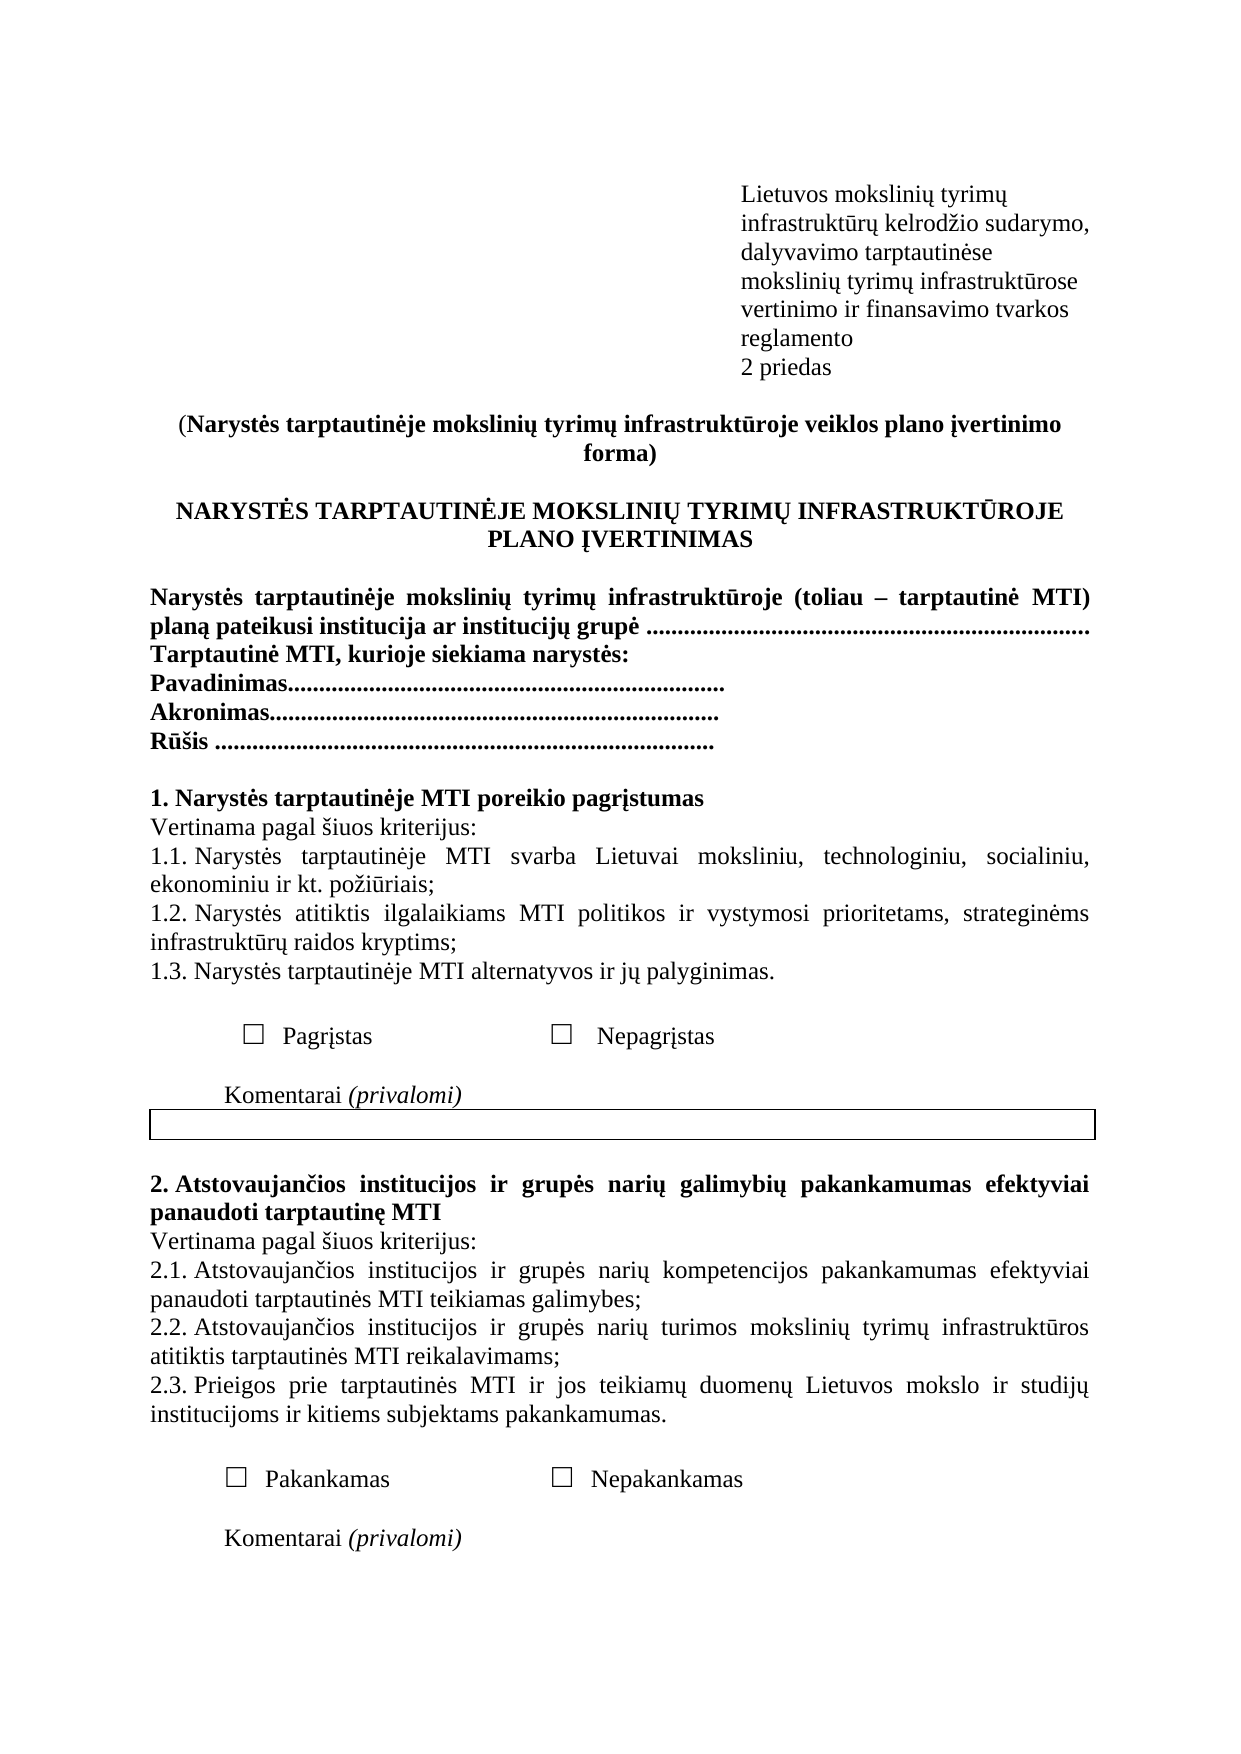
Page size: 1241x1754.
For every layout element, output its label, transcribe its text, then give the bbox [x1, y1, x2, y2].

table_header [151, 1110, 1094, 1139]
text Narystės tarptautinėje mokslinių tyrimų infrastruktūroje (toliau – tarptautinė MTI) planą pateikusi institucija ar institucijų grupė [150, 582, 1090, 639]
text Lietuvos mokslinių tyrimų [741, 179, 1090, 208]
text dalyvavimo tarptautinėse [741, 237, 1090, 266]
text Vertinama pagal šiuos kriterijus: [150, 1226, 1090, 1255]
text Pavadinimas...................................................................... [150, 668, 1090, 697]
text 2.1. Atstovaujančios institucijos ir grupės narių kompetencijos pakankamumas efektyviai panaudoti tarptautinės MTI teikiamas galimybes; [150, 1255, 1090, 1312]
text Vertinama pagal šiuos kriterijus: [150, 812, 1090, 841]
text Tarptautinė MTI, kurioje siekiama narystės: [150, 639, 1090, 668]
text Komentarai (privalomi) [150, 1080, 1090, 1109]
text reglamento [741, 323, 1090, 352]
text 1.1. Narystės tarptautinėje MTI svarba Lietuvai moksliniu, technologiniu, socialiniu, ekonominiu ir kt. požiūriais; [150, 841, 1090, 898]
text 1.2. Narystės atitiktis ilgalaikiams MTI politikos ir vystymosi prioritetams, strateginėms infrastruktūrų raidos kryptims; [150, 898, 1090, 956]
text 2.3. Prieigos prie tarptautinės MTI ir jos teikiamų duomenų Lietuvos mokslo ir studijų institucijoms ir kitiems subjektams pakankamumas. [150, 1370, 1090, 1427]
text Rūšis ................................................................................ [150, 726, 1090, 754]
text infrastruktūrų kelrodžio sudarymo, [741, 208, 1090, 237]
table_header [466, 1456, 541, 1494]
table_header □ Nepagrįstas [540, 1013, 1095, 1052]
text (Narystės tarptautinėje mokslinių tyrimų infrastruktūroje veiklos plano įvertinimo forma) [150, 409, 1090, 467]
text Komentarai (privalomi) [150, 1523, 1090, 1552]
table_header □ Nepakankamas [541, 1456, 1095, 1494]
text 1.3. Narystės tarptautinėje MTI alternatyvos ir jų palyginimas. [150, 956, 1090, 984]
text NARYSTĖS tarptautinĖJE MOKSLINIŲ TYRIMŲ infrastruktūrOJE plano ĮVERTINIMas [150, 496, 1090, 553]
text mokslinių tyrimų infrastruktūrose [741, 266, 1090, 294]
table_header □ Pagrįstas [150, 1013, 466, 1052]
text 2 priedas [741, 352, 1090, 381]
text 2.2. Atstovaujančios institucijos ir grupės narių turimos mokslinių tyrimų infrastruktūros atitiktis tarptautinės MTI reikalavimams; [150, 1312, 1090, 1370]
text 1. Narystės tarptautinėje MTI poreikio pagrįstumas [150, 783, 1090, 812]
text vertinimo ir finansavimo tvarkos [741, 294, 1090, 323]
table_header □ Pakankamas [150, 1456, 466, 1494]
table_header [466, 1013, 540, 1052]
text Akronimas........................................................................ [150, 697, 1090, 726]
text 2. Atstovaujančios institucijos ir grupės narių galimybių pakankamumas efektyviai panaudoti tarptautinę MTI [150, 1169, 1090, 1226]
